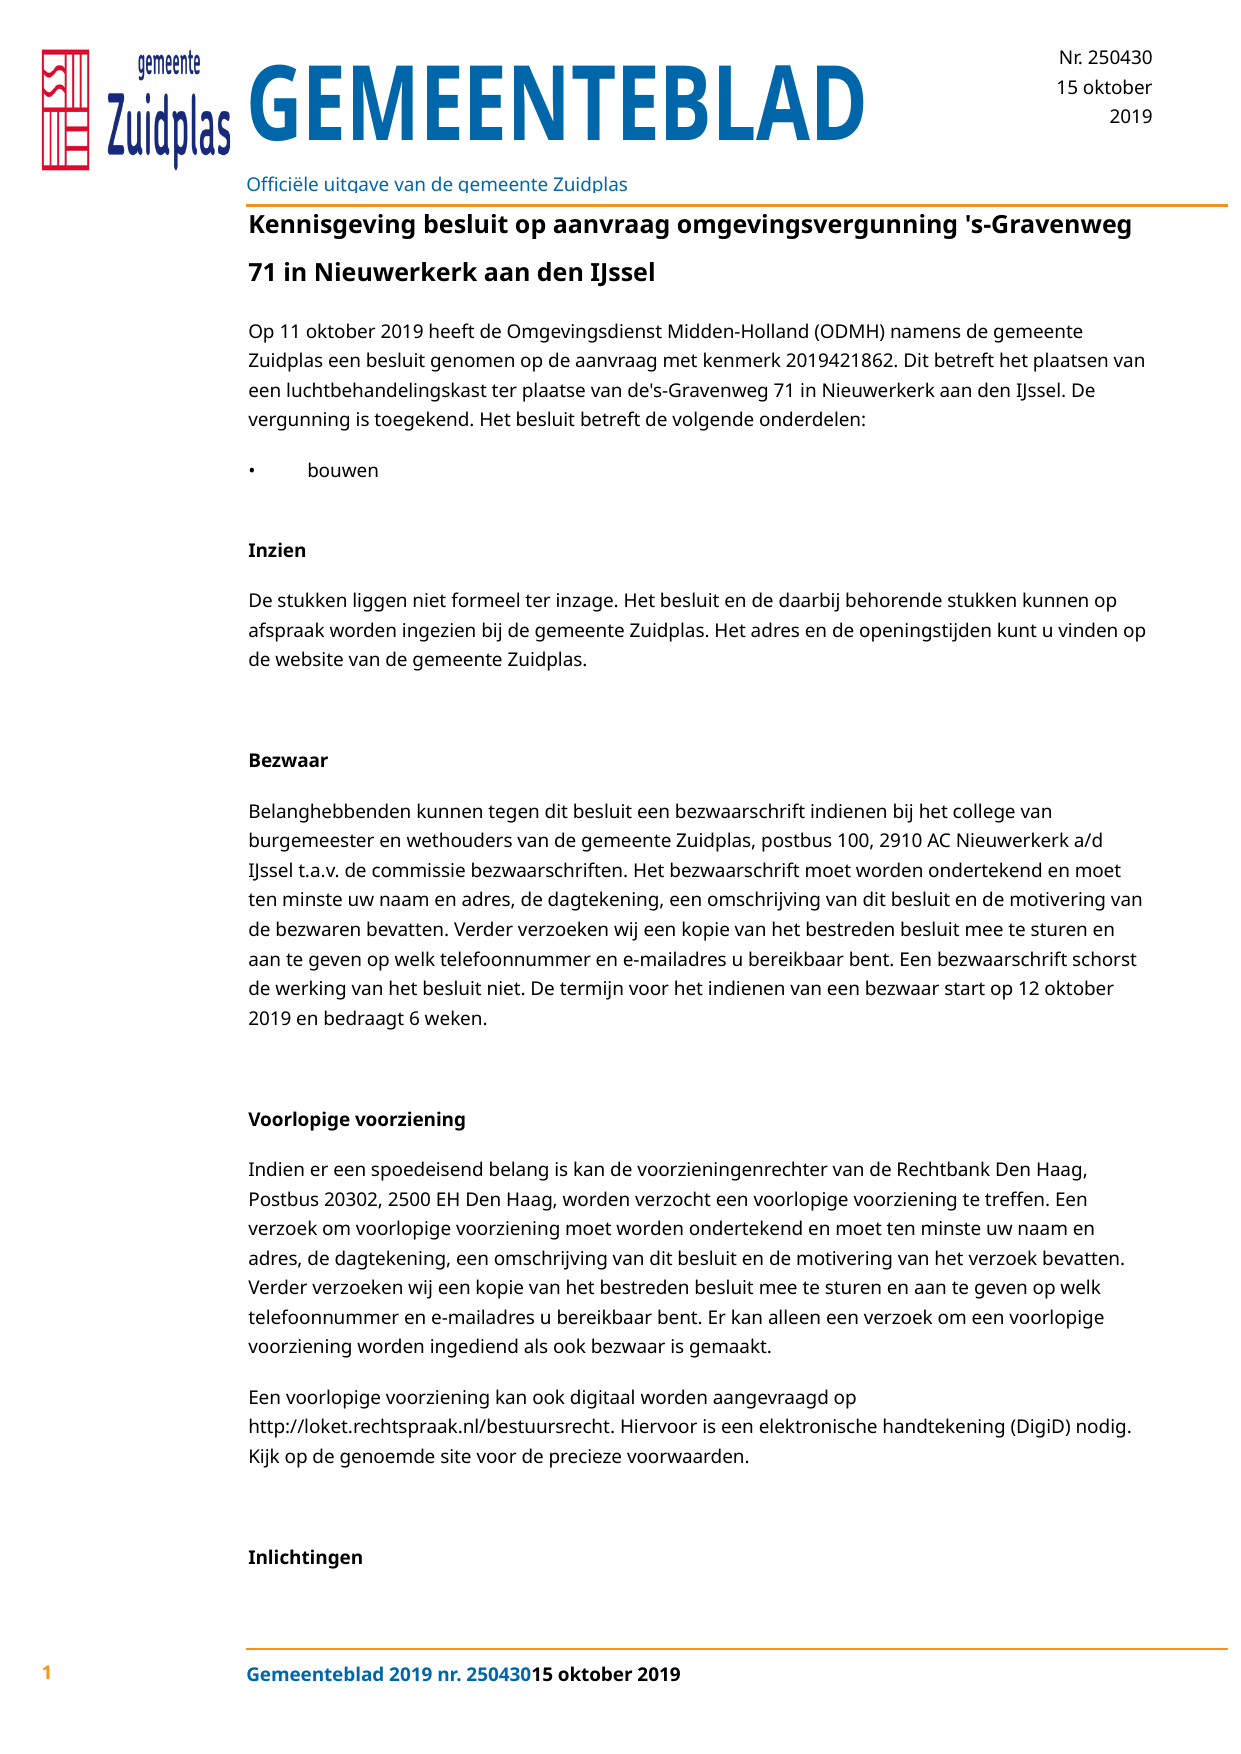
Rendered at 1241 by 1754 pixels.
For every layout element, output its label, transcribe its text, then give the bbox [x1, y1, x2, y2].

text De stukken liggen niet formeel ter inzage. Het besluit en de daarbij behorende stukken kunnen op afspraak worden ingezien bij de gemeente Zuidplas. Het adres en de openingstijden kunt u vinden op de website van de gemeente Zuidplas. [248, 587, 1152, 672]
picture [41, 47, 231, 172]
text Inzien [248, 537, 1152, 563]
text Inlichtingen [248, 1544, 1152, 1570]
text Een voorlopige voorziening kan ook digitaal worden aangevraagd op http://loket.rechtspraak.nl/bestuursrecht. Hiervoor is een elektronische handtekening (DigiD) nodig. Kijk op de genoemde site voor de precieze voorwaarden. [248, 1384, 1152, 1469]
text Voorlopige voorziening [248, 1106, 1152, 1132]
text Op 11 oktober 2019 heeft de Omgevingsdienst Midden-Holland (ODMH) namens de gemeente Zuidplas een besluit genomen op de aanvraag met kenmerk 2019421862. Dit betreft het plaatsen van een luchtbehandelingskast ter plaatse van de's-Gravenweg 71 in Nieuwerkerk aan den IJssel. De vergunning is toegekend. Het besluit betreft de volgende onderdelen: [248, 318, 1152, 432]
text Bezwaar [248, 747, 1152, 773]
text Kennisgeving besluit op aanvraag omgevingsvergunning 's-Gravenweg 71 in Nieuwerkerk aan den IJssel [248, 207, 1152, 288]
list bouwen [248, 457, 1152, 483]
text Indien er een spoedeisend belang is kan de voorzieningenrechter van de Rechtbank Den Haag, Postbus 20302, 2500 EH Den Haag, worden verzocht een voorlopige voorziening te treffen. Een verzoek om voorlopige voorziening moet worden ondertekend en moet ten minste uw naam en adres, de dagtekening, een omschrijving van dit besluit en de motivering van het verzoek bevatten. Verder verzoeken wij een kopie van het bestreden besluit mee te sturen en aan te geven op welk telefoonnummer en e-mailadres u bereikbaar bent. Er kan alleen een verzoek om een voorlopige voorziening worden ingediend als ook bezwaar is gemaakt. [248, 1156, 1152, 1359]
text Belanghebbenden kunnen tegen dit besluit een bezwaarschrift indienen bij het college van burgemeester en wethouders van de gemeente Zuidplas, postbus 100, 2910 AC Nieuwerkerk a/d IJssel t.a.v. de commissie bezwaarschriften. Het bezwaarschrift moet worden ondertekend en moet ten minste uw naam en adres, de dagtekening, een omschrijving van dit besluit en de motivering van de bezwaren bevatten. Verder verzoeken wij een kopie van het bestreden besluit mee te sturen en aan te geven op welk telefoonnummer en e-mailadres u bereikbaar bent. Een bezwaarschrift schorst de werking van het besluit niet. De termijn voor het indienen van een bezwaar start op 12 oktober 2019 en bedraagt 6 weken. [248, 798, 1152, 1031]
